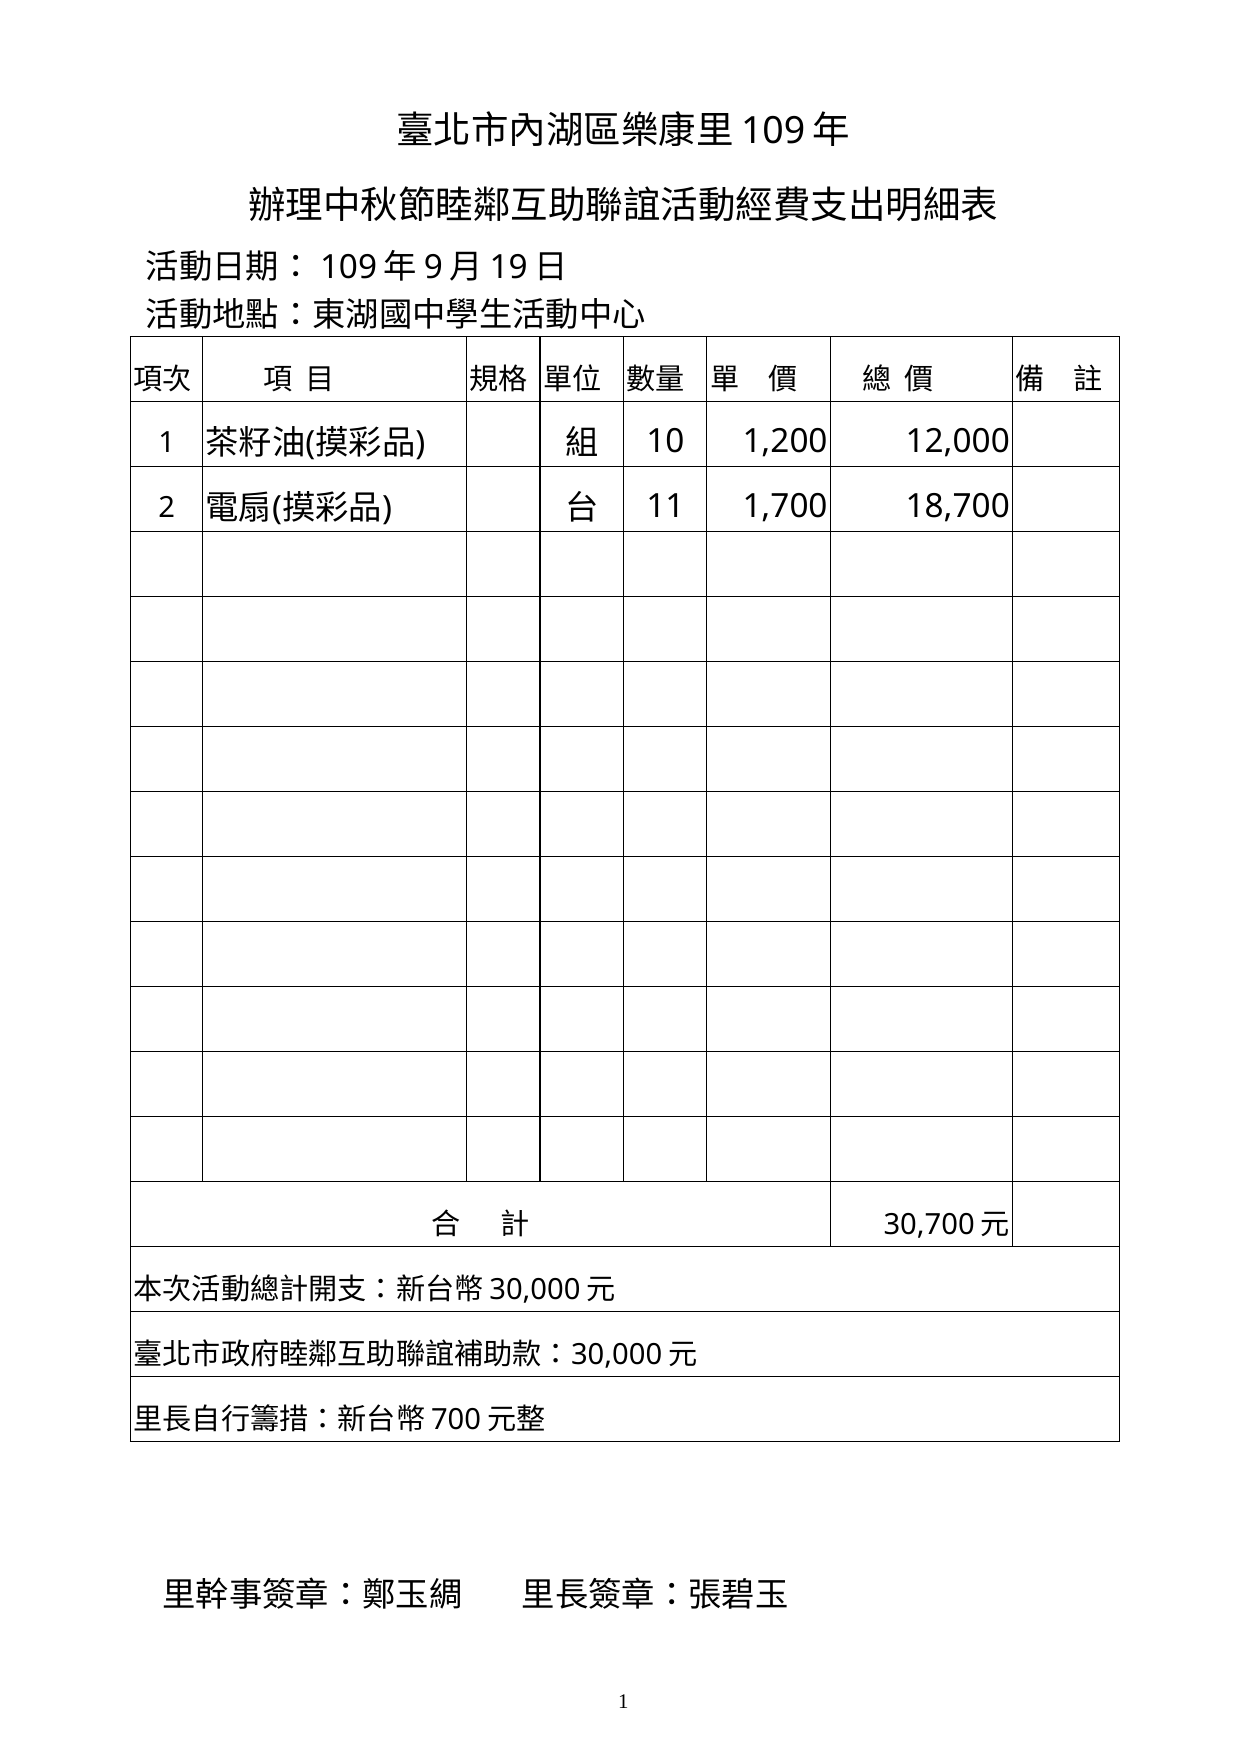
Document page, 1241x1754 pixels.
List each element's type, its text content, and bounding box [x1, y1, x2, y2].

text 里幹事簽章：鄭玉綢 里長簽章：張碧玉 [112, 1555, 1134, 1630]
table_cell [624, 857, 706, 921]
table_cell 組 [541, 402, 623, 466]
table_header 規格 [467, 337, 539, 401]
table_cell [131, 1117, 202, 1181]
table_cell 12,000 [831, 402, 1012, 466]
table_cell [707, 662, 830, 726]
table_cell [541, 597, 623, 661]
table_cell 合 計 [131, 1182, 830, 1246]
table_cell [467, 402, 539, 466]
table_cell [707, 987, 830, 1051]
table_cell [541, 987, 623, 1051]
table_cell [707, 857, 830, 921]
table_cell [831, 727, 1012, 791]
text 臺北市內湖區樂康里109年 [112, 89, 1134, 164]
table_cell [467, 922, 539, 986]
table_cell [624, 532, 706, 596]
table_cell [1013, 1052, 1119, 1116]
table_cell [541, 792, 623, 856]
table_cell 18,700 [831, 467, 1012, 531]
table_cell [203, 662, 466, 726]
table_cell [624, 987, 706, 1051]
table_header 總 價 [831, 337, 1012, 401]
table_cell [831, 1052, 1012, 1116]
table_cell [541, 1117, 623, 1181]
table_cell [467, 727, 539, 791]
table_cell 本次活動總計開支：新台幣30,000元 [131, 1247, 1119, 1311]
table_cell [541, 727, 623, 791]
table_cell [203, 922, 466, 986]
table_cell [624, 662, 706, 726]
table_cell [541, 532, 623, 596]
table_cell [707, 922, 830, 986]
table_cell [1013, 922, 1119, 986]
table_cell [1013, 467, 1119, 531]
table_cell [203, 792, 466, 856]
table_cell [1013, 1117, 1119, 1181]
table_cell [1013, 532, 1119, 596]
table_cell [131, 922, 202, 986]
table_cell [203, 987, 466, 1051]
table_cell [131, 532, 202, 596]
table_cell [467, 467, 539, 531]
table_cell [467, 987, 539, 1051]
table_cell 10 [624, 402, 706, 466]
table_header 單位 [541, 337, 623, 401]
table_cell [541, 922, 623, 986]
table_cell [831, 922, 1012, 986]
table_cell [624, 597, 706, 661]
table_cell [203, 727, 466, 791]
table_cell 30,700元 [831, 1182, 1012, 1246]
table_cell [203, 1052, 466, 1116]
table_cell [707, 1052, 830, 1116]
table_cell 11 [624, 467, 706, 531]
table_cell [541, 857, 623, 921]
table_cell [203, 857, 466, 921]
table_cell [831, 1117, 1012, 1181]
table_cell [1013, 857, 1119, 921]
table_cell [131, 597, 202, 661]
table_cell 1,700 [707, 467, 830, 531]
table_cell [831, 987, 1012, 1051]
table_cell [467, 597, 539, 661]
table_cell [624, 922, 706, 986]
table_header 項 目 [203, 337, 466, 401]
table_cell [131, 662, 202, 726]
table_cell 電扇(摸彩品) [203, 467, 466, 531]
table_cell [1013, 597, 1119, 661]
text 活動日期： 109年9月19日 [112, 239, 1134, 288]
table_cell [467, 662, 539, 726]
table_cell 臺北市政府睦鄰互助聯誼補助款：30,000元 [131, 1312, 1119, 1376]
table_cell [131, 1052, 202, 1116]
table_cell [467, 532, 539, 596]
table_cell [831, 532, 1012, 596]
table_cell [203, 1117, 466, 1181]
table_cell [707, 597, 830, 661]
text 活動地點：東湖國中學生活動中心 [112, 288, 1134, 336]
table_header 備 註 [1013, 337, 1119, 401]
table_cell [131, 987, 202, 1051]
table_cell [707, 727, 830, 791]
table_cell 2 [131, 467, 202, 531]
table_cell [203, 532, 466, 596]
table_cell [541, 662, 623, 726]
table_cell [831, 662, 1012, 726]
table_cell [203, 597, 466, 661]
table_cell [624, 727, 706, 791]
table_cell [624, 1052, 706, 1116]
table_cell [1013, 727, 1119, 791]
table_cell [131, 792, 202, 856]
table_cell 台 [541, 467, 623, 531]
table_cell [467, 1117, 539, 1181]
table_cell [467, 792, 539, 856]
table_cell [131, 857, 202, 921]
table_cell [831, 857, 1012, 921]
table_cell [624, 1117, 706, 1181]
table_cell 1,200 [707, 402, 830, 466]
table_cell [1013, 1182, 1119, 1246]
table_cell [707, 532, 830, 596]
table_cell 1 [131, 402, 202, 466]
table_cell 里長自行籌措：新台幣700元整 [131, 1377, 1119, 1441]
table_header 項次 [131, 337, 202, 401]
table_cell [1013, 402, 1119, 466]
table_cell [1013, 987, 1119, 1051]
table_cell [831, 597, 1012, 661]
text 辦理中秋節睦鄰互助聯誼活動經費支出明細表 [112, 164, 1134, 239]
table_cell [624, 792, 706, 856]
table_cell [467, 1052, 539, 1116]
table_cell 茶籽油(摸彩品) [203, 402, 466, 466]
table_cell [1013, 662, 1119, 726]
table_cell [707, 792, 830, 856]
table_cell [831, 792, 1012, 856]
table_cell [467, 857, 539, 921]
table_cell [1013, 792, 1119, 856]
table_cell [707, 1117, 830, 1181]
table_cell [541, 1052, 623, 1116]
table_cell [131, 727, 202, 791]
table_header 數量 [624, 337, 706, 401]
table_header 單 價 [707, 337, 830, 401]
